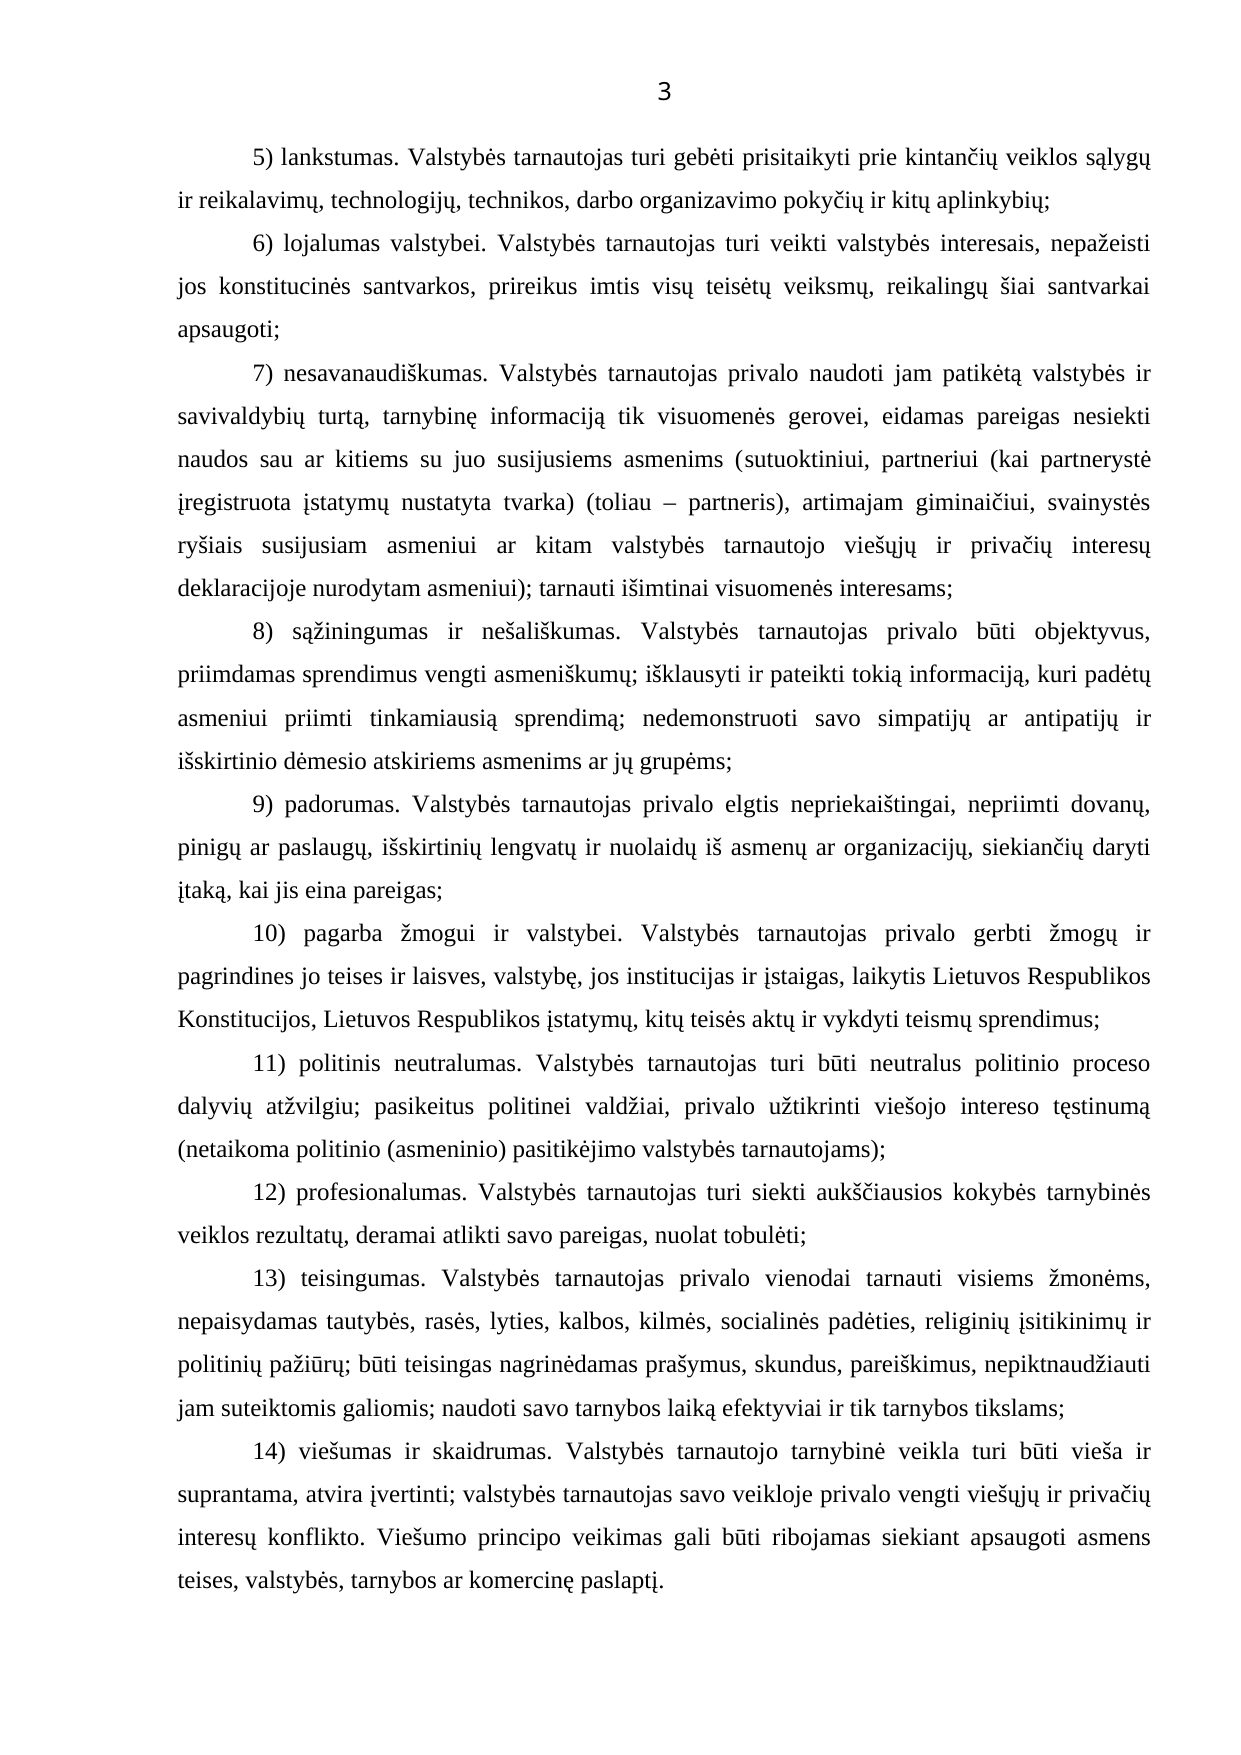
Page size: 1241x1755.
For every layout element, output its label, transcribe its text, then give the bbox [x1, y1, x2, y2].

text 14) viešumas ir skaidrumas. Valstybės tarnautojo tarnybinė veikla turi būti vieša ir suprantama, atvira įvertinti; valstybės tarnautojas savo veikloje privalo vengti viešųjų ir privačių interesų konflikto. Viešumo principo veikimas gali būti ribojamas siekiant apsaugoti asmens teises, valstybės, tarnybos ar komercinę paslaptį. [177, 1436, 1152, 1594]
text 10) pagarba žmogui ir valstybei. Valstybės tarnautojas privalo gerbti žmogų ir pagrindines jo teises ir laisves, valstybę, jos institucijas ir įstaigas, laikytis Lietuvos Respublikos Konstitucijos, Lietuvos Respublikos įstatymų, kitų teisės aktų ir vykdyti teismų sprendimus; [177, 918, 1152, 1033]
text 13) teisingumas. Valstybės tarnautojas privalo vienodai tarnauti visiems žmonėms, nepaisydamas tautybės, rasės, lyties, kalbos, kilmės, socialinės padėties, religinių įsitikinimų ir politinių pažiūrų; būti teisingas nagrinėdamas prašymus, skundus, pareiškimus, nepiktnaudžiauti jam suteiktomis galiomis; naudoti savo tarnybos laiką efektyviai ir tik tarnybos tikslams; [177, 1263, 1152, 1421]
text 9) padorumas. Valstybės tarnautojas privalo elgtis nepriekaištingai, nepriimti dovanų, pinigų ar paslaugų, išskirtinių lengvatų ir nuolaidų iš asmenų ar organizacijų, siekiančių daryti įtaką, kai jis eina pareigas; [177, 789, 1152, 904]
text 8) sąžiningumas ir nešališkumas. Valstybės tarnautojas privalo būti objektyvus, priimdamas sprendimus vengti asmeniškumų; išklausyti ir pateikti tokią informaciją, kuri padėtų asmeniui priimti tinkamiausią sprendimą; nedemonstruoti savo simpatijų ar antipatijų ir išskirtinio dėmesio atskiriems asmenims ar jų grupėms; [177, 616, 1152, 774]
text 5) lankstumas. Valstybės tarnautojas turi gebėti prisitaikyti prie kintančių veiklos sąlygų ir reikalavimų, technologijų, technikos, darbo organizavimo pokyčių ir kitų aplinkybių; [177, 142, 1152, 214]
text 6) lojalumas valstybei. Valstybės tarnautojas turi veikti valstybės interesais, nepažeisti jos konstitucinės santvarkos, prireikus imtis visų teisėtų veiksmų, reikalingų šiai santvarkai apsaugoti; [177, 228, 1152, 343]
text 7) nesavanaudiškumas. Valstybės tarnautojas privalo naudoti jam patikėtą valstybės ir savivaldybių turtą, tarnybinę informaciją tik visuomenės gerovei, eidamas pareigas nesiekti naudos sau ar kitiems su juo susijusiems asmenims (sutuoktiniui, partneriui (kai partnerystė įregistruota įstatymų nustatyta tvarka) (toliau – partneris), artimajam giminaičiui, svainystės ryšiais susijusiam asmeniui ar kitam valstybės tarnautojo viešųjų ir privačių interesų deklaracijoje nurodytam asmeniui); tarnauti išimtinai visuomenės interesams; [177, 358, 1152, 602]
text 11) politinis neutralumas. Valstybės tarnautojas turi būti neutralus politinio proceso dalyvių atžvilgiu; pasikeitus politinei valdžiai, privalo užtikrinti viešojo intereso tęstinumą (netaikoma politinio (asmeninio) pasitikėjimo valstybės tarnautojams); [177, 1048, 1152, 1163]
text 12) profesionalumas. Valstybės tarnautojas turi siekti aukščiausios kokybės tarnybinės veiklos rezultatų, deramai atlikti savo pareigas, nuolat tobulėti; [177, 1177, 1152, 1249]
